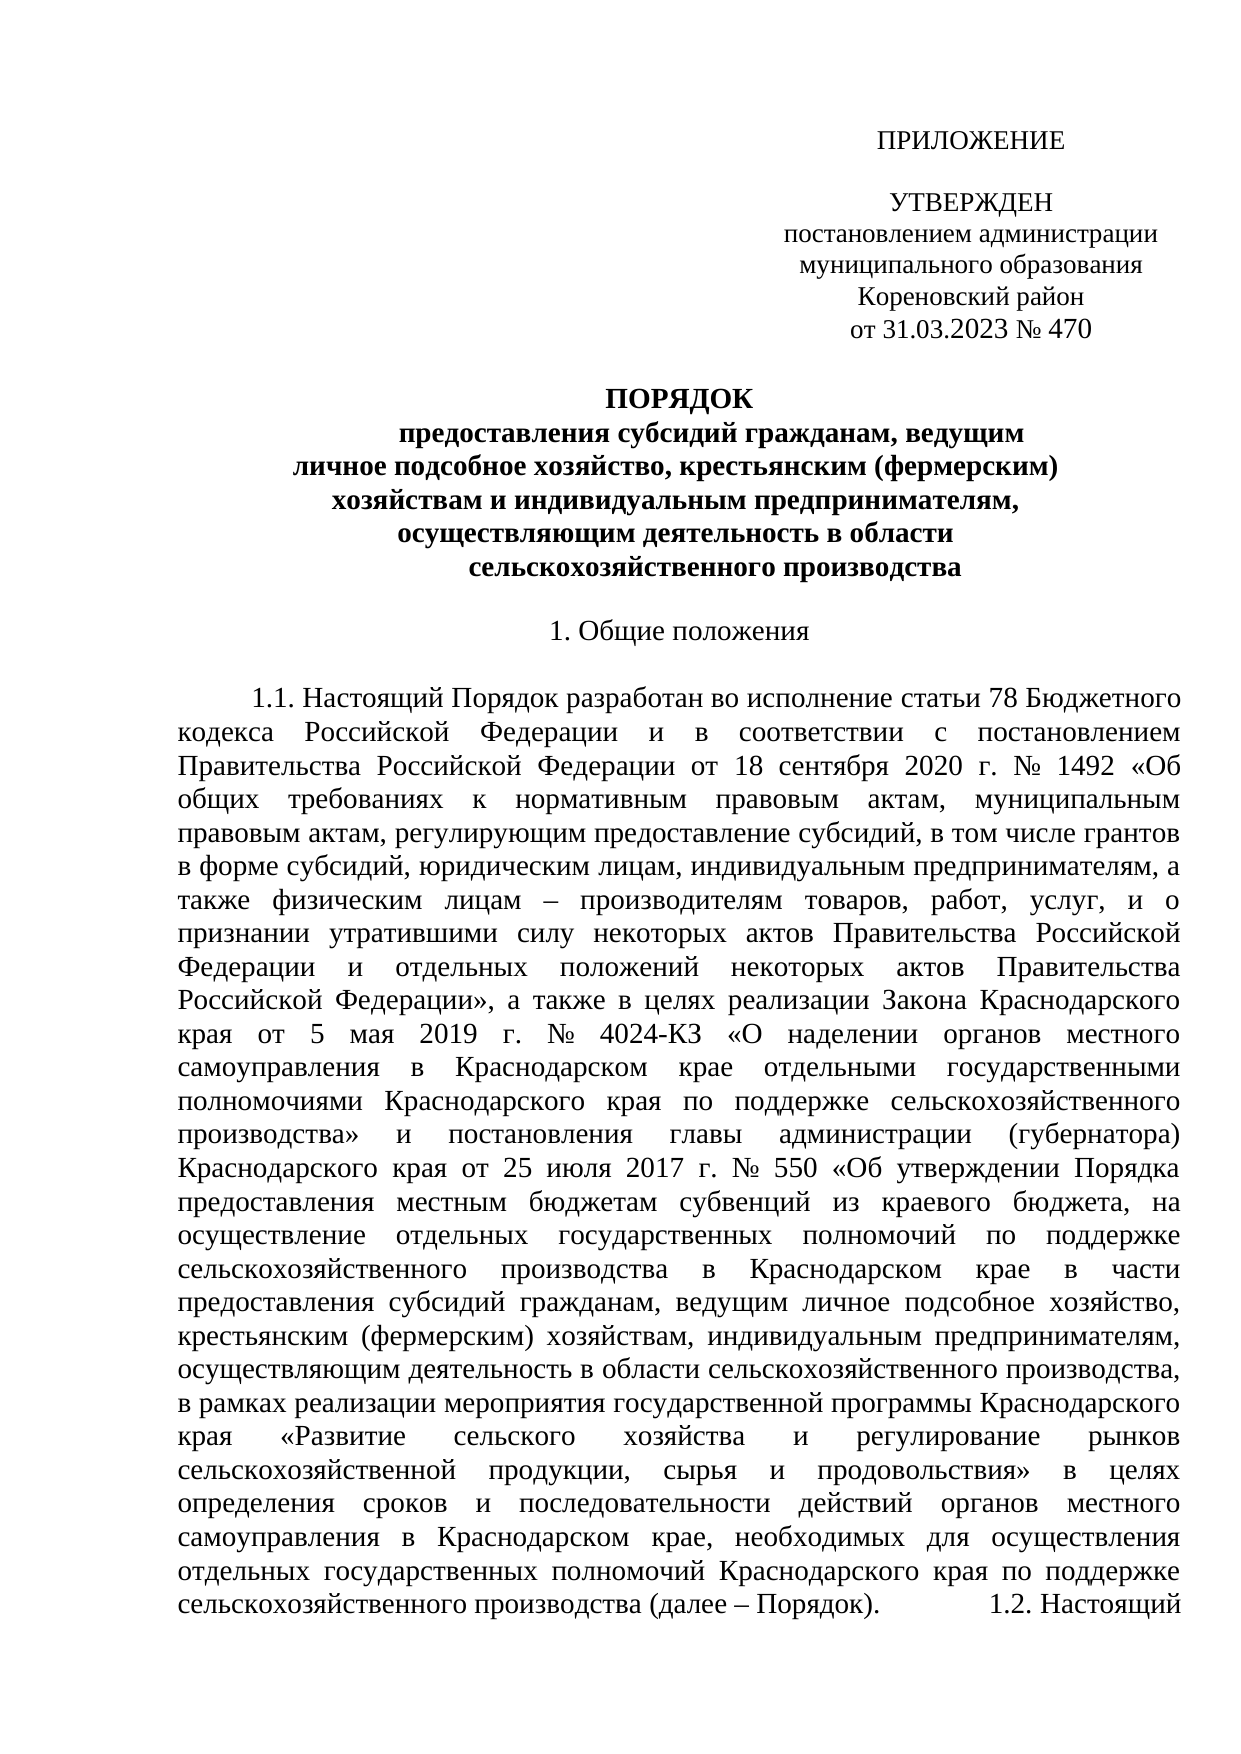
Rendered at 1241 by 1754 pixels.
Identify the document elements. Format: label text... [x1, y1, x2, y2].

text 1. Общие положения [177, 613, 1181, 647]
text хозяйствам и индивидуальным предпринимателям, [177, 482, 1181, 515]
text сельскохозяйственного производства [177, 549, 1181, 582]
text личное подсобное хозяйство, крестьянским (фермерским) [177, 448, 1181, 482]
text 1.1. Настоящий Порядок разработан во исполнение статьи 78 Бюджетного кодекса Российской Федерации и в соответствии с постановлением Правительства Российской Федерации от 18 сентября 2020 г. № 1492 «Об общих требованиях к нормативным правовым актам, муниципальным правовым актам, регулирующим предоставление субсидий, в том числе грантов в форме субсидий, юридическим лицам, индивидуальным предпринимателям, а также физическим лицам – производителям товаров, работ, услуг, и о признании утратившими силу некоторых актов Правительства Российской Федерации и отдельных положений некоторых актов Правительства Российской Федерации», а также в целях реализации Закона Краснодарского края от 5 мая 2019 г. № 4024-КЗ «О наделении органов местного самоуправления в Краснодарском крае отдельными государственными полномочиями Краснодарского края по поддержке сельскохозяйственного производства» и постановления главы администрации (губернатора) Краснодарского края от 25 июля 2017 г. № 550 «Об утверждении Порядка предоставления местным бюджетам субвенций из краевого бюджета, на осуществление отдельных государственных полномочий по поддержке сельскохозяйственного производства в Краснодарском крае в части предоставления субсидий гражданам, ведущим личное подсобное хозяйство, крестьянским (фермерским) хозяйствам, индивидуальным предпринимателям, осуществляющим деятельность в области сельскохозяйственного производства, в рамках реализации мероприятия государственной программы Краснодарского края «Развитие сельского хозяйства и регулирование рынков сельскохозяйственной продукции, сырья и продовольствия» в целях определения сроков и последовательности действий органов местного самоуправления в Краснодарском крае, необходимых для осуществления отдельных государственных полномочий Краснодарского края по поддержке сельскохозяйственного производства (далее – Порядок). 1.2. Настоящий [177, 681, 1181, 1620]
table_header ПРИЛОЖЕНИЕ УТВЕРЖДЕН постановлением администрации муниципального образования Кореновский район от 31.03.2023 № 470 [760, 118, 1182, 350]
text предоставления субсидий гражданам, ведущим [177, 415, 1181, 448]
table_header [177, 118, 760, 350]
text ПОРЯДОК [177, 381, 1181, 415]
text осуществляющим деятельность в области [177, 515, 1181, 549]
